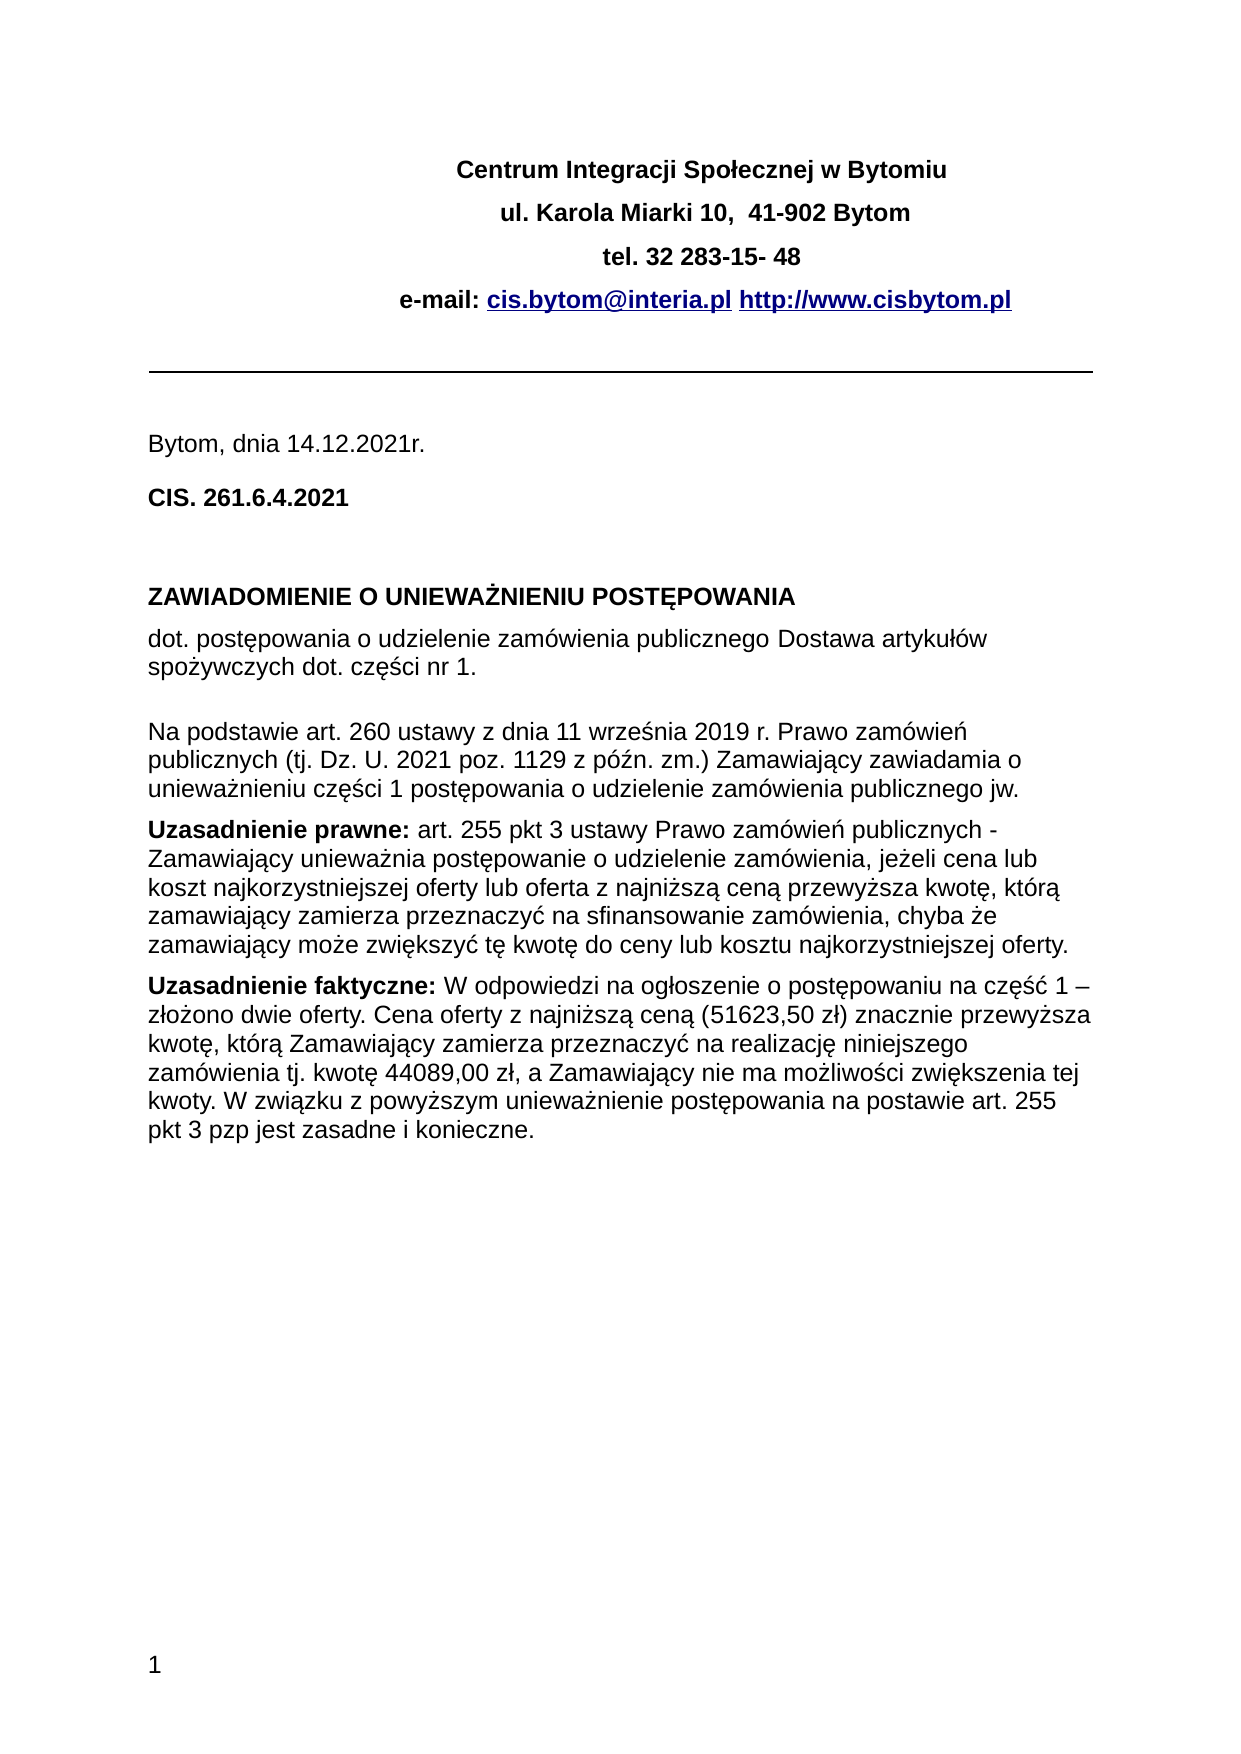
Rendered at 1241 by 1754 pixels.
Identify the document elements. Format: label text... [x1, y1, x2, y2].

text Uzasadnienie faktyczne: W odpowiedzi na ogłoszenie o postępowaniu na część 1 – złożono dwie oferty. Cena oferty z najniższą ceną (51623,50 zł) znacznie przewyższa kwotę, którą Zamawiający zamierza przeznaczyć na realizację niniejszego zamówienia tj. kwotę 44089,00 zł, a Zamawiający nie ma możliwości zwiększenia tej kwoty. W związku z powyższym unieważnienie postępowania na postawie art. 255 pkt 3 pzp jest zasadne i konieczne. [148, 971, 1092, 1144]
text Na podstawie art. 260 ustawy z dnia 11 września 2019 r. Prawo zamówień publicznych (tj. Dz. U. 2021 poz. 1129 z późn. zm.) Zamawiający zawiadamia o unieważnieniu części 1 postępowania o udzielenie zamówienia publicznego jw. [148, 716, 1092, 803]
text ZAWIADOMIENIE O UNIEWAŻNIENIU POSTĘPOWANIA [148, 582, 1092, 611]
title CIS. 261.6.4.2021 [148, 483, 1092, 512]
text Uzasadnienie prawne: art. 255 pkt 3 ustawy Prawo zamówień publicznych - Zamawiający unieważnia postępowanie o udzielenie zamówienia, jeżeli cena lub koszt najkorzystniejszej oferty lub oferta z najniższą ceną przewyższa kwotę, którą zamawiający zamierza przeznaczyć na sfinansowanie zamówienia, chyba że zamawiający może zwiększyć tę kwotę do ceny lub kosztu najkorzystniejszej oferty. [148, 815, 1092, 959]
title Bytom, dnia 14.12.2021r. [148, 429, 1092, 458]
text dot. postępowania o udzielenie zamówienia publicznego Dostawa artykułów spożywczych dot. części nr 1. [148, 623, 1092, 681]
